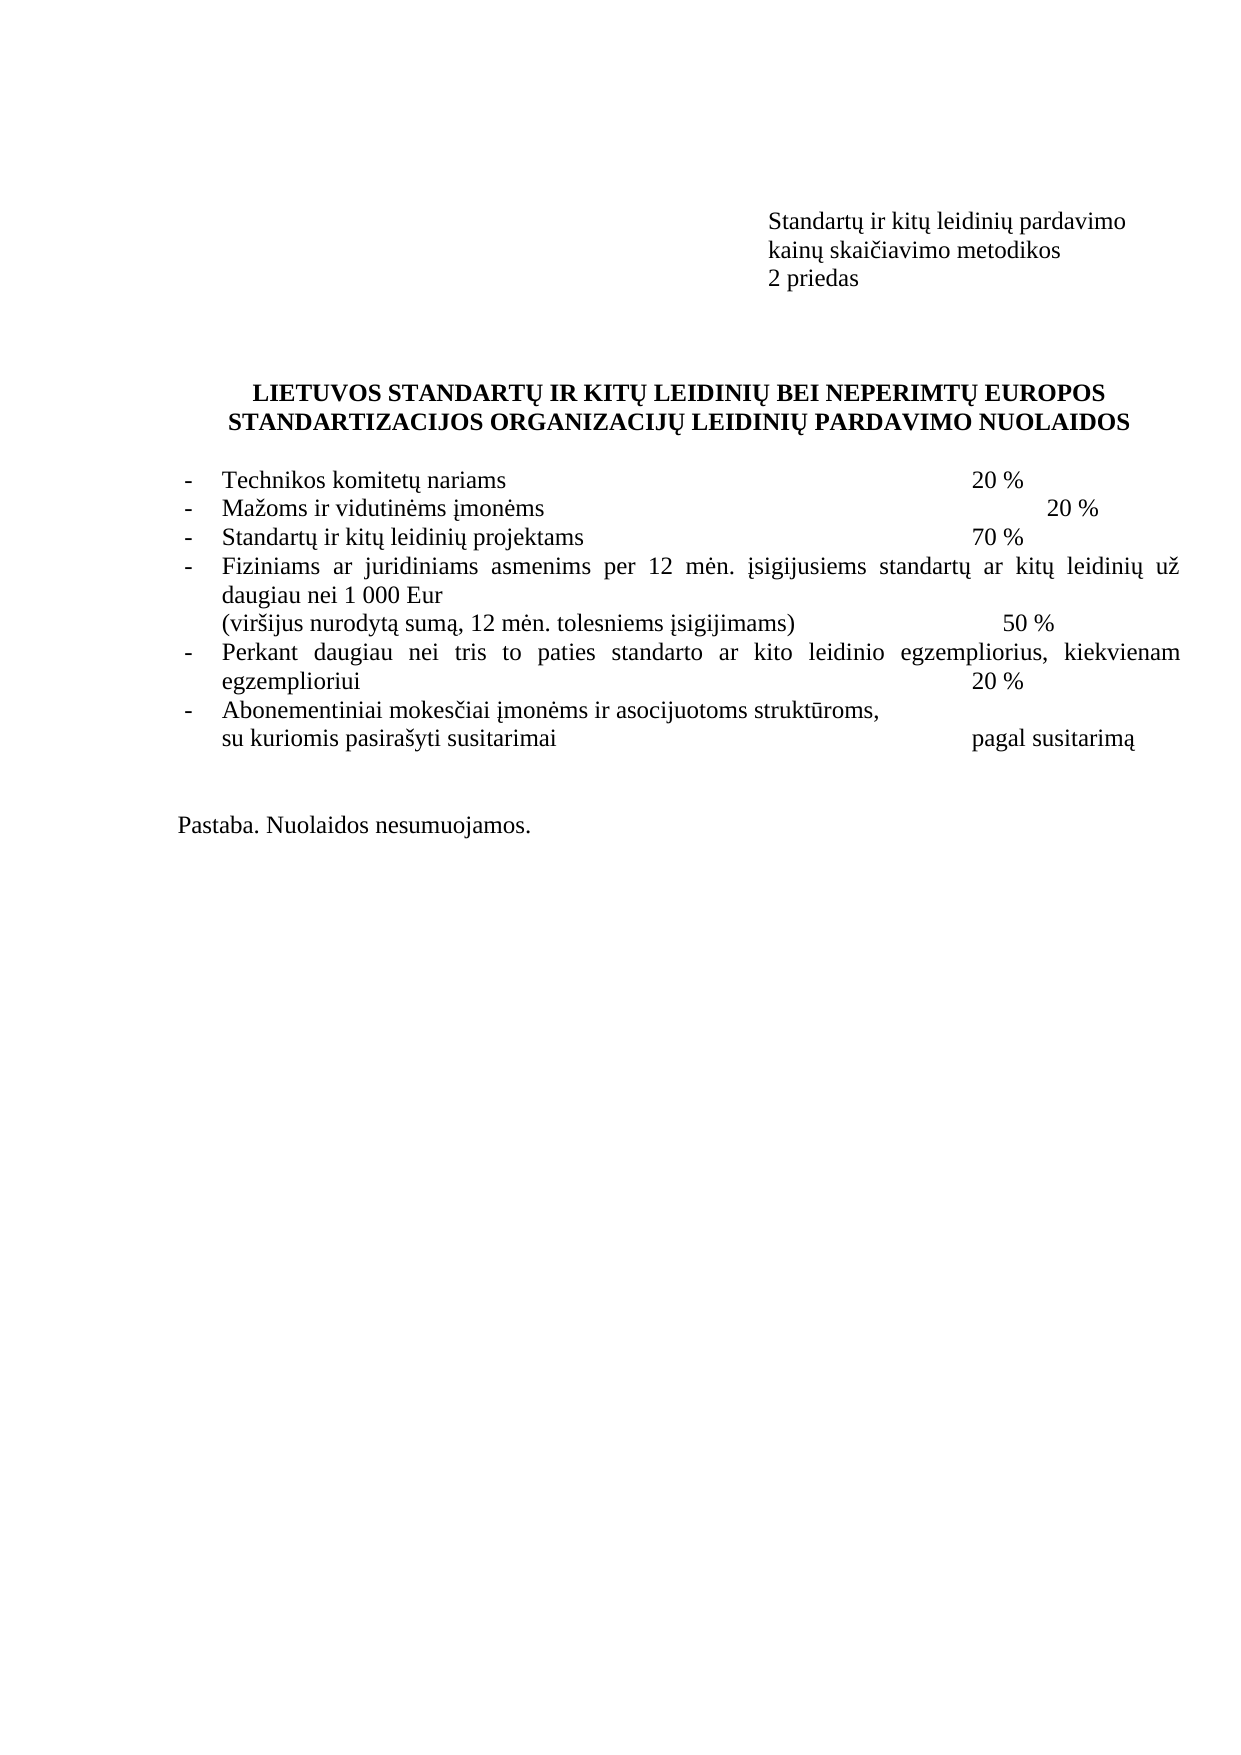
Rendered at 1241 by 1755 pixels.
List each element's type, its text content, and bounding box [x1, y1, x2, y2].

text Standartų ir kitų leidinių pardavimo [768, 206, 1181, 235]
text - Technikos komitetų nariams 20 % [184, 465, 1181, 493]
text kainų skaičiavimo metodikos [768, 235, 1181, 263]
text 2 priedas [768, 263, 1181, 292]
text su kuriomis pasirašyti susitarimai pagal susitarimą [222, 723, 1181, 752]
text - Standartų ir kitų leidinių projektams 70 % [184, 522, 1181, 551]
text - Abonementiniai mokesčiai įmonėms ir asocijuotoms struktūroms, [184, 695, 1181, 723]
text - Fiziniams ar juridiniams asmenims per 12 mėn. įsigijusiems standartų ar kitų leidinių už daugiau nei 1 000 Eur [184, 551, 1181, 608]
text LIETUVOS STANDARTŲ IR KITŲ LEIDINIŲ BEI NEPERIMTŲ EUROPOS STANDARTIZACIJOS ORGANIZACIJŲ LEIDINIŲ PARDAVIMO NUOLAIDos [177, 378, 1181, 436]
text - Mažoms ir vidutinėms įmonėms 20 % [184, 493, 1181, 522]
text - Perkant daugiau nei tris to paties standarto ar kito leidinio egzempliorius, kiekvienam egzemplioriui 20 % [184, 637, 1181, 695]
text Pastaba. Nuolaidos nesumuojamos. [177, 810, 1181, 838]
text (viršijus nurodytą sumą, 12 mėn. tolesniems įsigijimams) 50 % [177, 608, 1181, 637]
